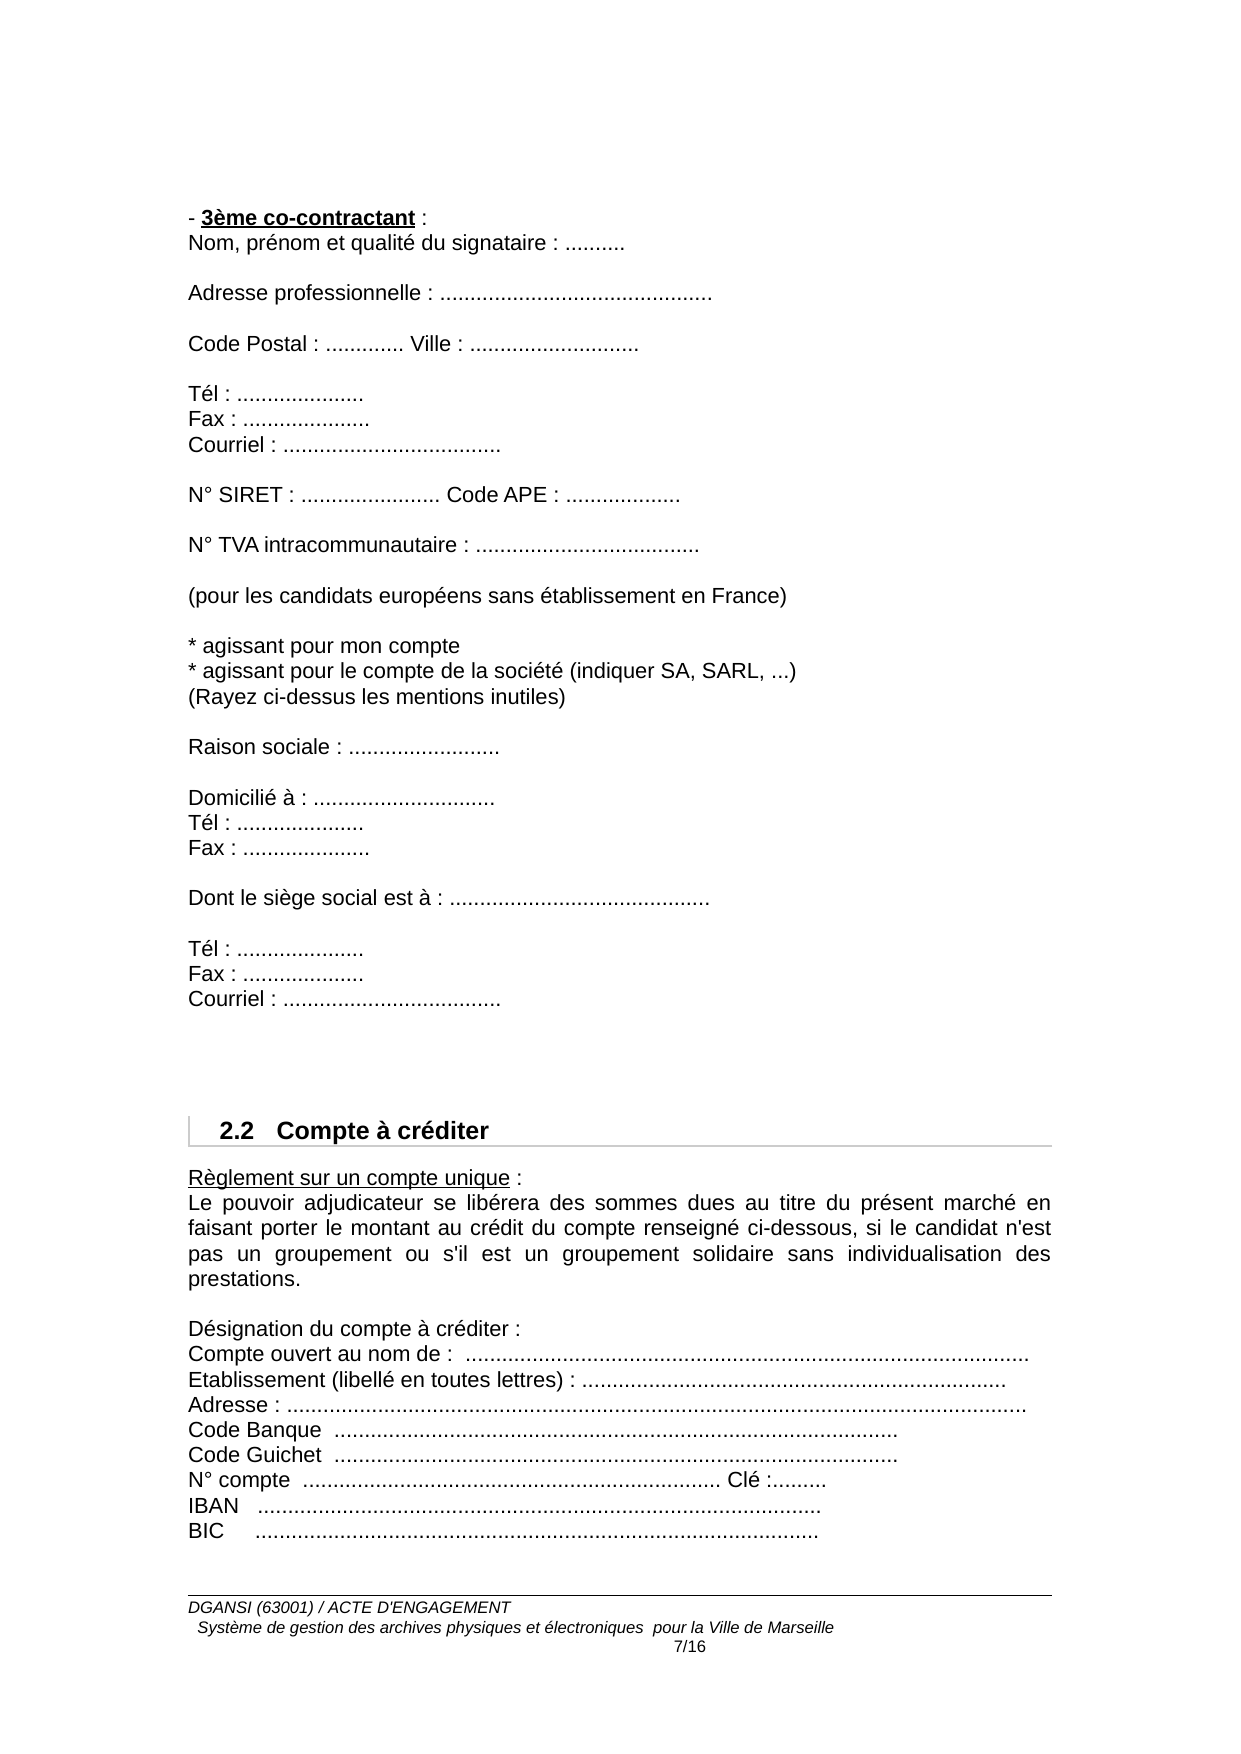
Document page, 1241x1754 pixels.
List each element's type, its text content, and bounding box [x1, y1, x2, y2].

text Code Postal : ............. Ville : ............................ [188, 331, 1052, 356]
text * agissant pour mon compte [188, 633, 1052, 658]
text Code Guichet ............................................................................................. [188, 1442, 1052, 1467]
text Désignation du compte à créditer : [188, 1316, 1052, 1341]
text Courriel : .................................... [188, 986, 1052, 1011]
text Courriel : .................................... [188, 431, 1052, 457]
text Le pouvoir adjudicateur se libérera des sommes dues au titre du présent marché en faisant porter le montant au crédit du compte renseigné ci-dessous, si le candidat n'est pas un groupement ou s'il est un groupement solidaire sans individualisation des prestations. [188, 1190, 1052, 1291]
text (pour les candidats européens sans établissement en France) [188, 583, 1052, 608]
subtitle Compte à créditer [190, 1116, 1052, 1145]
text Compte ouvert au nom de : ............................................................................................. [188, 1341, 1052, 1367]
text Fax : .................... [188, 961, 1052, 986]
text Règlement sur un compte unique : [188, 1165, 1052, 1190]
text Tél : ..................... [188, 809, 1052, 835]
text IBAN ............................................................................................. [188, 1493, 1052, 1518]
text Tél : ..................... [188, 936, 1052, 961]
text N° TVA intracommunautaire : ..................................... [188, 532, 1052, 557]
text Raison sociale : ......................... [188, 734, 1052, 759]
text (Rayez ci-dessus les mentions inutiles) [188, 683, 1052, 709]
text Etablissement (libellé en toutes lettres) : ...................................................................... [188, 1367, 1052, 1392]
text BIC ............................................................................................. [188, 1518, 1052, 1543]
text Fax : ..................... [188, 835, 1052, 860]
text Adresse : .......................................................................................................................... [188, 1392, 1052, 1417]
text N° SIRET : ....................... Code APE : ................... [188, 482, 1052, 507]
text Fax : ..................... [188, 406, 1052, 431]
text Nom, prénom et qualité du signataire : .......... [188, 230, 1052, 255]
text * agissant pour le compte de la société (indiquer SA, SARL, ...) [188, 658, 1052, 683]
text Adresse professionnelle : ............................................. [188, 280, 1052, 305]
text Dont le siège social est à : ........................................... [188, 885, 1052, 910]
text - 3ème co-contractant : [188, 204, 1052, 230]
text N° compte ..................................................................... Clé :......... [188, 1467, 1052, 1493]
text Code Banque ............................................................................................. [188, 1417, 1052, 1442]
text Domicilié à : .............................. [188, 784, 1052, 809]
text Tél : ..................... [188, 381, 1052, 406]
